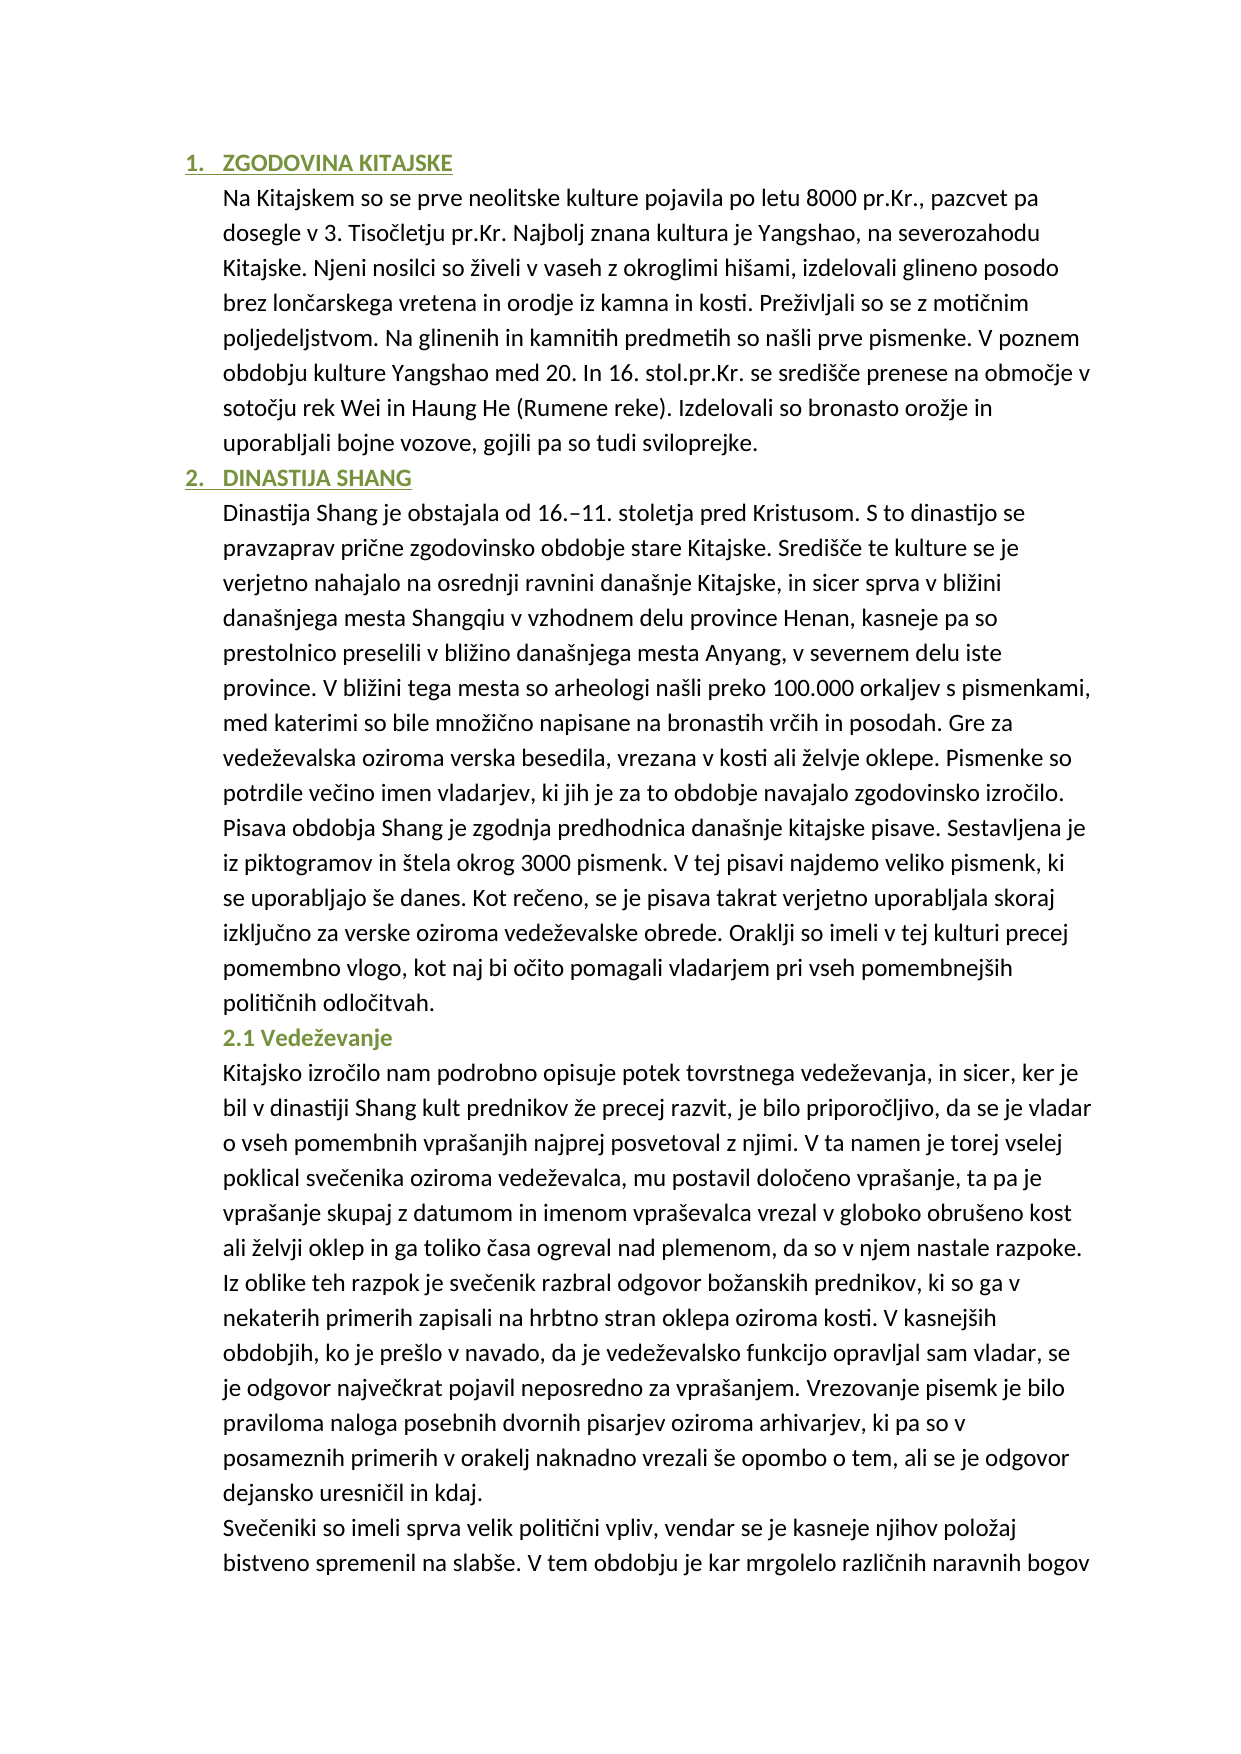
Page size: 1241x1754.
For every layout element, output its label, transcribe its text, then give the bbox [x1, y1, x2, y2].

list ZGODOVINA KITAJSKE Na Kitajskem so se prve neolitske kulture pojavila po letu 8000 pr.Kr., pazcvet pa dosegle v 3. Tisočletju pr.Kr. Najbolj znana kultura je Yangshao, na severozahodu Kitajske. Njeni nosilci so živeli v vaseh z okroglimi hišami, izdelovali glineno posodo brez lončarskega vretena in orodje iz kamna in kosti. Preživljali so se z motičnim poljedeljstvom. Na glinenih in kamnitih predmetih so našli prve pismenke. V poznem obdobju kulture Yangshao med 20. In 16. stol.pr.Kr. se središče prenese na območje v sotočju rek Wei in Haung He (Rumene reke). Izdelovali so bronasto orožje in uporabljali bojne vozove, gojili pa so tudi sviloprejke. [185, 148, 1093, 458]
list DINASTIJA SHANG Dinastija Shang je obstajala od 16.–11. stoletja pred Kristusom. S to dinastijo se pravzaprav prične zgodovinsko obdobje stare Kitajske. Središče te kulture se je verjetno nahajalo na osrednji ravnini današnje Kitajske, in sicer sprva v bližini današnjega mesta Shangqiu v vzhodnem delu province Henan, kasneje pa so prestolnico preselili v bližino današnjega mesta Anyang, v severnem delu iste province. V bližini tega mesta so arheologi našli preko 100.000 orkaljev s pismenkami, med katerimi so bile množično napisane na bronastih vrčih in posodah. Gre za vedeževalska oziroma verska besedila, vrezana v kosti ali želvje oklepe. Pismenke so potrdile večino imen vladarjev, ki jih je za to obdobje navajalo zgodovinsko izročilo. Pisava obdobja Shang je zgodnja predhodnica današnje kitajske pisave. Sestavljena je iz piktogramov in štela okrog 3000 pismenk. V tej pisavi najdemo veliko pismenk, ki se uporabljajo še danes. Kot rečeno, se je pisava takrat verjetno uporabljala skoraj izključno za verske oziroma vedeževalske obrede. Oraklji so imeli v tej kulturi precej pomembno vlogo, kot naj bi očito pomagali vladarjem pri vseh pomembnejših političnih odločitvah. 2.1 Vedeževanje Kitajsko izročilo nam podrobno opisuje potek tovrstnega vedeževanja, in sicer, ker je bil v dinastiji Shang kult prednikov že precej razvit, je bilo priporočljivo, da se je vladar o vseh pomembnih vprašanjih najprej posvetoval z njimi. V ta namen je torej vselej poklical svečenika oziroma vedeževalca, mu postavil določeno vprašanje, ta pa je vprašanje skupaj z datumom in imenom vpraševalca vrezal v globoko obrušeno kost ali želvji oklep in ga toliko časa ogreval nad plemenom, da so v njem nastale razpoke. Iz oblike teh razpok je svečenik razbral odgovor božanskih prednikov, ki so ga v nekaterih primerih zapisali na hrbtno stran oklepa oziroma kosti. V kasnejših obdobjih, ko je prešlo v navado, da je vedeževalsko funkcijo opravljal sam vladar, se je odgovor največkrat pojavil neposredno za vprašanjem. Vrezovanje pisemk je bilo praviloma naloga posebnih dvornih pisarjev oziroma arhivarjev, ki pa so v posameznih primerih v orakelj naknadno vrezali še opombo o tem, ali se je odgovor dejansko uresničil in kdaj. Svečeniki so imeli sprva velik politični vpliv, vendar se je kasneje njihov položaj bistveno spremenil na slabše. V tem obdobju je kar mrgolelo različnih naravnih bogov [185, 463, 1093, 1578]
